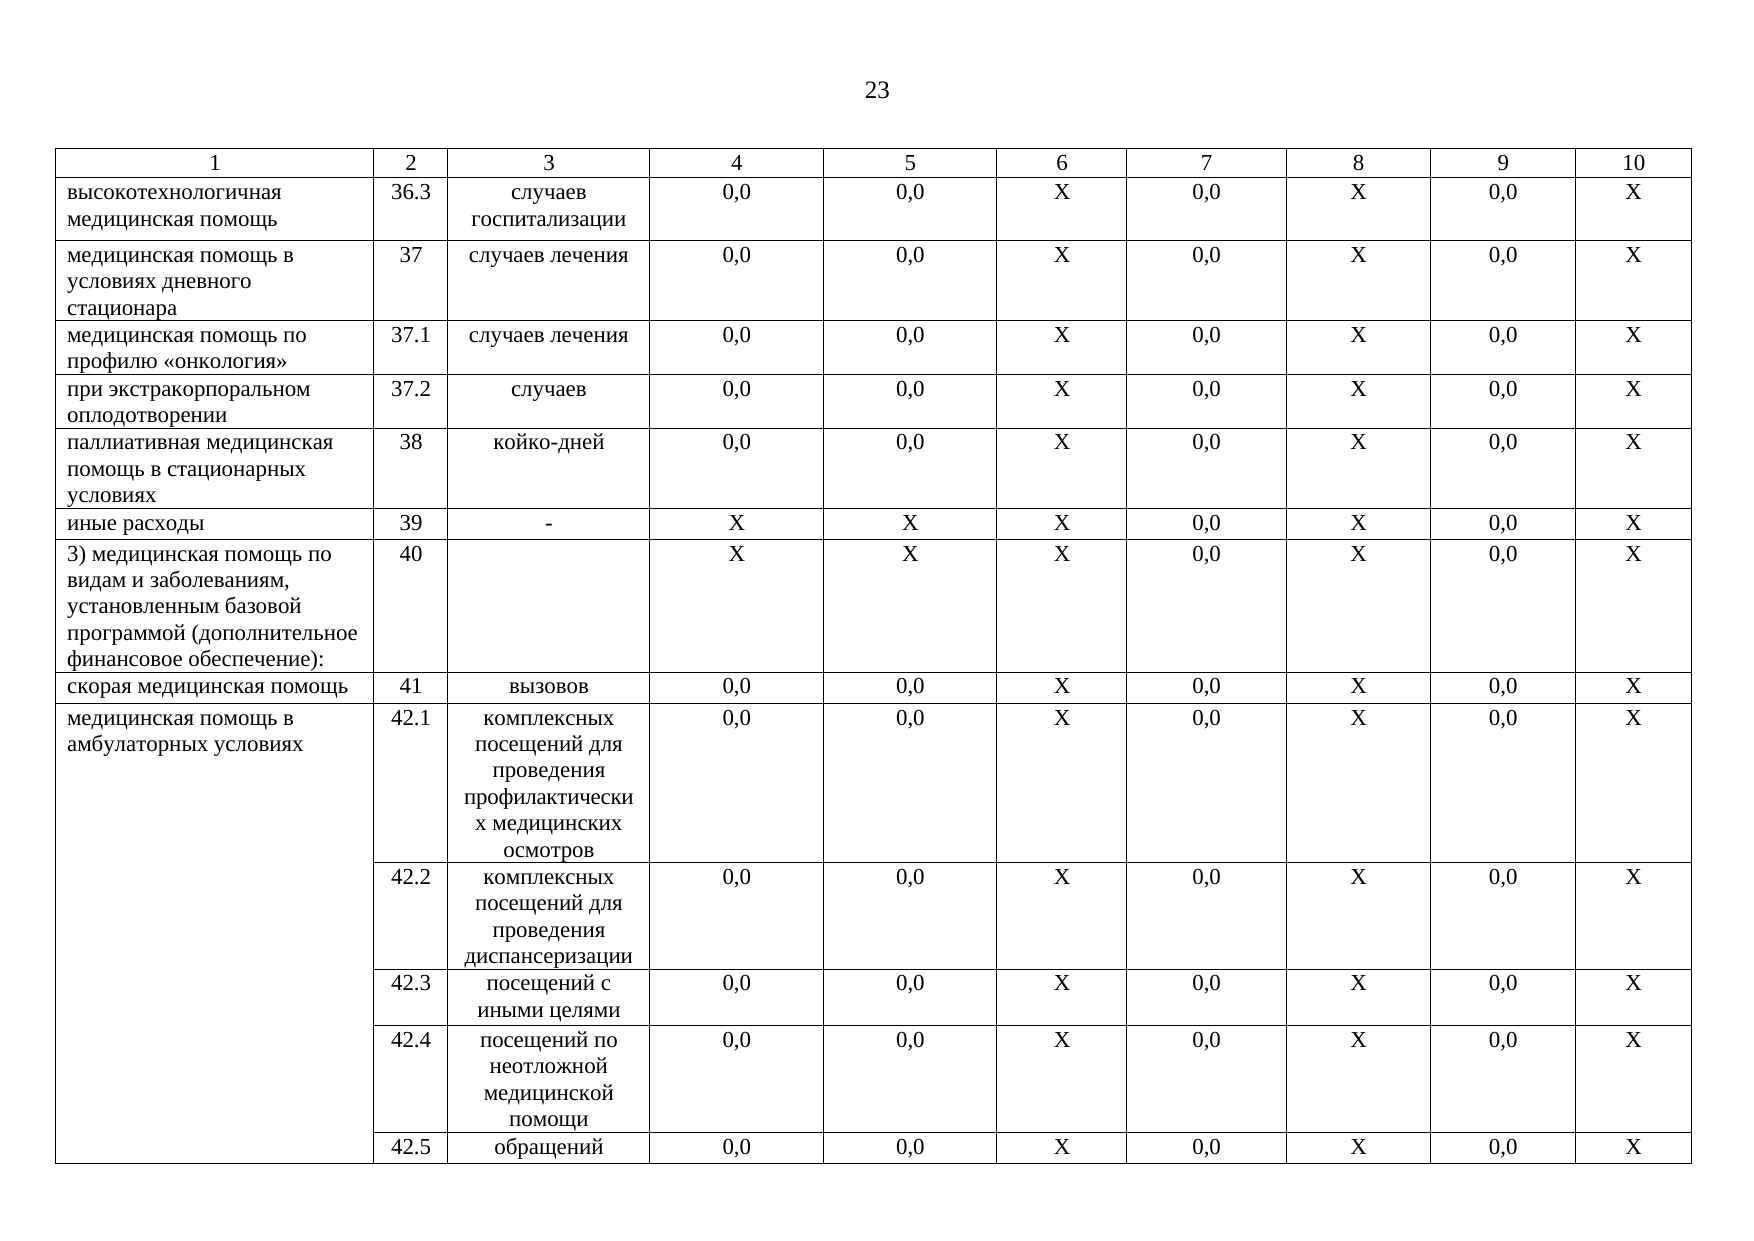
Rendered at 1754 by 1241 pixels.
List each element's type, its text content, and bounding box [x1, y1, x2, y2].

table_cell 0,0 [650, 704, 823, 862]
table_cell комплексных посещений для проведения профилактических медицинских осмотров [448, 704, 649, 862]
table_cell 0,0 [1431, 509, 1575, 539]
table_cell Х [1287, 1026, 1430, 1132]
table_header 2 [374, 149, 447, 177]
table_cell медицинская помощь в амбулаторных условиях [56, 704, 373, 1163]
table_cell 0,0 [824, 429, 996, 507]
table_cell Х [1287, 673, 1430, 703]
table_cell Х [1287, 863, 1430, 968]
table_cell 0,0 [1127, 375, 1286, 427]
table_cell 0,0 [1431, 970, 1575, 1025]
table_cell при экстракорпоральном оплодотворении [56, 375, 373, 427]
table_cell Х [997, 1133, 1126, 1163]
table_cell Х [1576, 241, 1691, 320]
table_cell 0,0 [650, 429, 823, 507]
table_cell Х [997, 1026, 1126, 1132]
table_cell 0,0 [1431, 673, 1575, 703]
table_cell Х [1576, 509, 1691, 539]
table_cell вызовов [448, 673, 649, 703]
table_cell Х [1576, 1026, 1691, 1132]
table_cell 0,0 [824, 1133, 996, 1163]
table_cell посещений с иными целями [448, 970, 649, 1025]
table_cell Х [997, 540, 1126, 672]
table_cell Х [824, 540, 996, 672]
table_cell Х [997, 241, 1126, 320]
table_header 4 [650, 149, 823, 177]
table_cell 0,0 [1431, 1133, 1575, 1163]
table_cell 0,0 [1127, 863, 1286, 968]
table_cell 0,0 [1431, 429, 1575, 507]
table_header 8 [1287, 149, 1430, 177]
table_cell 0,0 [824, 178, 996, 240]
table_cell 38 [374, 429, 447, 507]
table_cell [448, 540, 649, 672]
table_cell высокотехнологичная медицинская помощь [56, 178, 373, 240]
table_cell 0,0 [824, 673, 996, 703]
table_cell паллиативная медицинская помощь в стационарных условиях [56, 429, 373, 507]
table_cell 0,0 [1127, 970, 1286, 1025]
table_cell 0,0 [650, 1133, 823, 1163]
table_cell 37 [374, 241, 447, 320]
table_cell Х [1287, 970, 1430, 1025]
table_cell койко-дней [448, 429, 649, 507]
table_cell Х [1287, 241, 1430, 320]
table_cell 0,0 [650, 1026, 823, 1132]
table_cell 0,0 [1431, 1026, 1575, 1132]
table_header 5 [824, 149, 996, 177]
table_cell Х [997, 704, 1126, 862]
table_cell обращений [448, 1133, 649, 1163]
table_header 10 [1576, 149, 1691, 177]
table_cell Х [1576, 970, 1691, 1025]
table_cell 0,0 [1127, 509, 1286, 539]
table_cell 0,0 [824, 241, 996, 320]
table_cell 42.4 [374, 1026, 447, 1132]
table_cell 0,0 [1127, 178, 1286, 240]
table_cell Х [1576, 704, 1691, 862]
table_cell Х [1576, 429, 1691, 507]
table_cell 0,0 [824, 375, 996, 427]
table_cell 37.2 [374, 375, 447, 427]
table_cell Х [997, 970, 1126, 1025]
table_cell 40 [374, 540, 447, 672]
table_cell Х [650, 509, 823, 539]
table_cell 0,0 [824, 863, 996, 968]
table_cell медицинская помощь в условиях дневного стационара [56, 241, 373, 320]
table_cell 0,0 [824, 970, 996, 1025]
table_cell Х [650, 540, 823, 672]
table_cell 0,0 [1127, 429, 1286, 507]
table_cell 42.2 [374, 863, 447, 968]
table_header 6 [997, 149, 1126, 177]
table_cell Х [997, 178, 1126, 240]
table_cell Х [997, 375, 1126, 427]
table_cell Х [1287, 178, 1430, 240]
table_cell 0,0 [650, 321, 823, 374]
table_cell случаев госпитализации [448, 178, 649, 240]
table_cell скорая медицинская помощь [56, 673, 373, 703]
table_cell Х [997, 429, 1126, 507]
table_cell 0,0 [1431, 241, 1575, 320]
table_cell 0,0 [650, 375, 823, 427]
table_cell иные расходы [56, 509, 373, 539]
table_cell 0,0 [650, 241, 823, 320]
table_cell Х [1287, 429, 1430, 507]
table_header 1 [56, 149, 373, 177]
table_cell 0,0 [1127, 1026, 1286, 1132]
table_cell 0,0 [824, 1026, 996, 1132]
table_cell 0,0 [650, 178, 823, 240]
table_header 7 [1127, 149, 1286, 177]
table_cell 0,0 [1127, 241, 1286, 320]
table_cell - [448, 509, 649, 539]
table_cell Х [997, 321, 1126, 374]
table_cell Х [997, 673, 1126, 703]
table_cell 37.1 [374, 321, 447, 374]
table_cell 0,0 [1431, 178, 1575, 240]
table_cell 0,0 [650, 970, 823, 1025]
table_cell 0,0 [1431, 375, 1575, 427]
table_cell комплексных посещений для проведения диспансеризации [448, 863, 649, 968]
table_cell Х [1576, 863, 1691, 968]
table_header 3 [448, 149, 649, 177]
table_cell Х [1287, 509, 1430, 539]
table_cell 0,0 [824, 321, 996, 374]
table_cell 42.5 [374, 1133, 447, 1163]
table_cell Х [1287, 1133, 1430, 1163]
table_cell Х [1287, 704, 1430, 862]
table_cell Х [1576, 321, 1691, 374]
table_cell 39 [374, 509, 447, 539]
table_cell Х [1287, 375, 1430, 427]
table_cell 0,0 [1127, 1133, 1286, 1163]
table_cell Х [1287, 540, 1430, 672]
table_cell 0,0 [1431, 863, 1575, 968]
table_cell 42.1 [374, 704, 447, 862]
table_cell Х [824, 509, 996, 539]
table_cell 0,0 [650, 673, 823, 703]
table_cell Х [1287, 321, 1430, 374]
table_cell 41 [374, 673, 447, 703]
table_cell Х [1576, 178, 1691, 240]
table_header 9 [1431, 149, 1575, 177]
table_cell 0,0 [824, 704, 996, 862]
table_cell посещений по неотложной медицинской помощи [448, 1026, 649, 1132]
table_cell 42.3 [374, 970, 447, 1025]
table_cell Х [1576, 375, 1691, 427]
table_cell 0,0 [1127, 540, 1286, 672]
table_cell Х [997, 509, 1126, 539]
table_cell случаев [448, 375, 649, 427]
table_cell Х [1576, 1133, 1691, 1163]
table_cell случаев лечения [448, 321, 649, 374]
table_cell Х [1576, 540, 1691, 672]
table_cell Х [1576, 673, 1691, 703]
table_cell случаев лечения [448, 241, 649, 320]
table_cell Х [997, 863, 1126, 968]
table_cell 0,0 [1127, 704, 1286, 862]
table_cell 0,0 [1431, 704, 1575, 862]
table_cell 0,0 [1127, 321, 1286, 374]
table_cell 36.3 [374, 178, 447, 240]
table_cell 0,0 [650, 863, 823, 968]
table_cell 3) медицинская помощь по видам и заболеваниям, установленным базовой программой (дополнительное финансовое обеспечение): [56, 540, 373, 672]
table_cell 0,0 [1431, 540, 1575, 672]
table_cell медицинская помощь по профилю «онкология» [56, 321, 373, 374]
table_cell 0,0 [1431, 321, 1575, 374]
table_cell 0,0 [1127, 673, 1286, 703]
